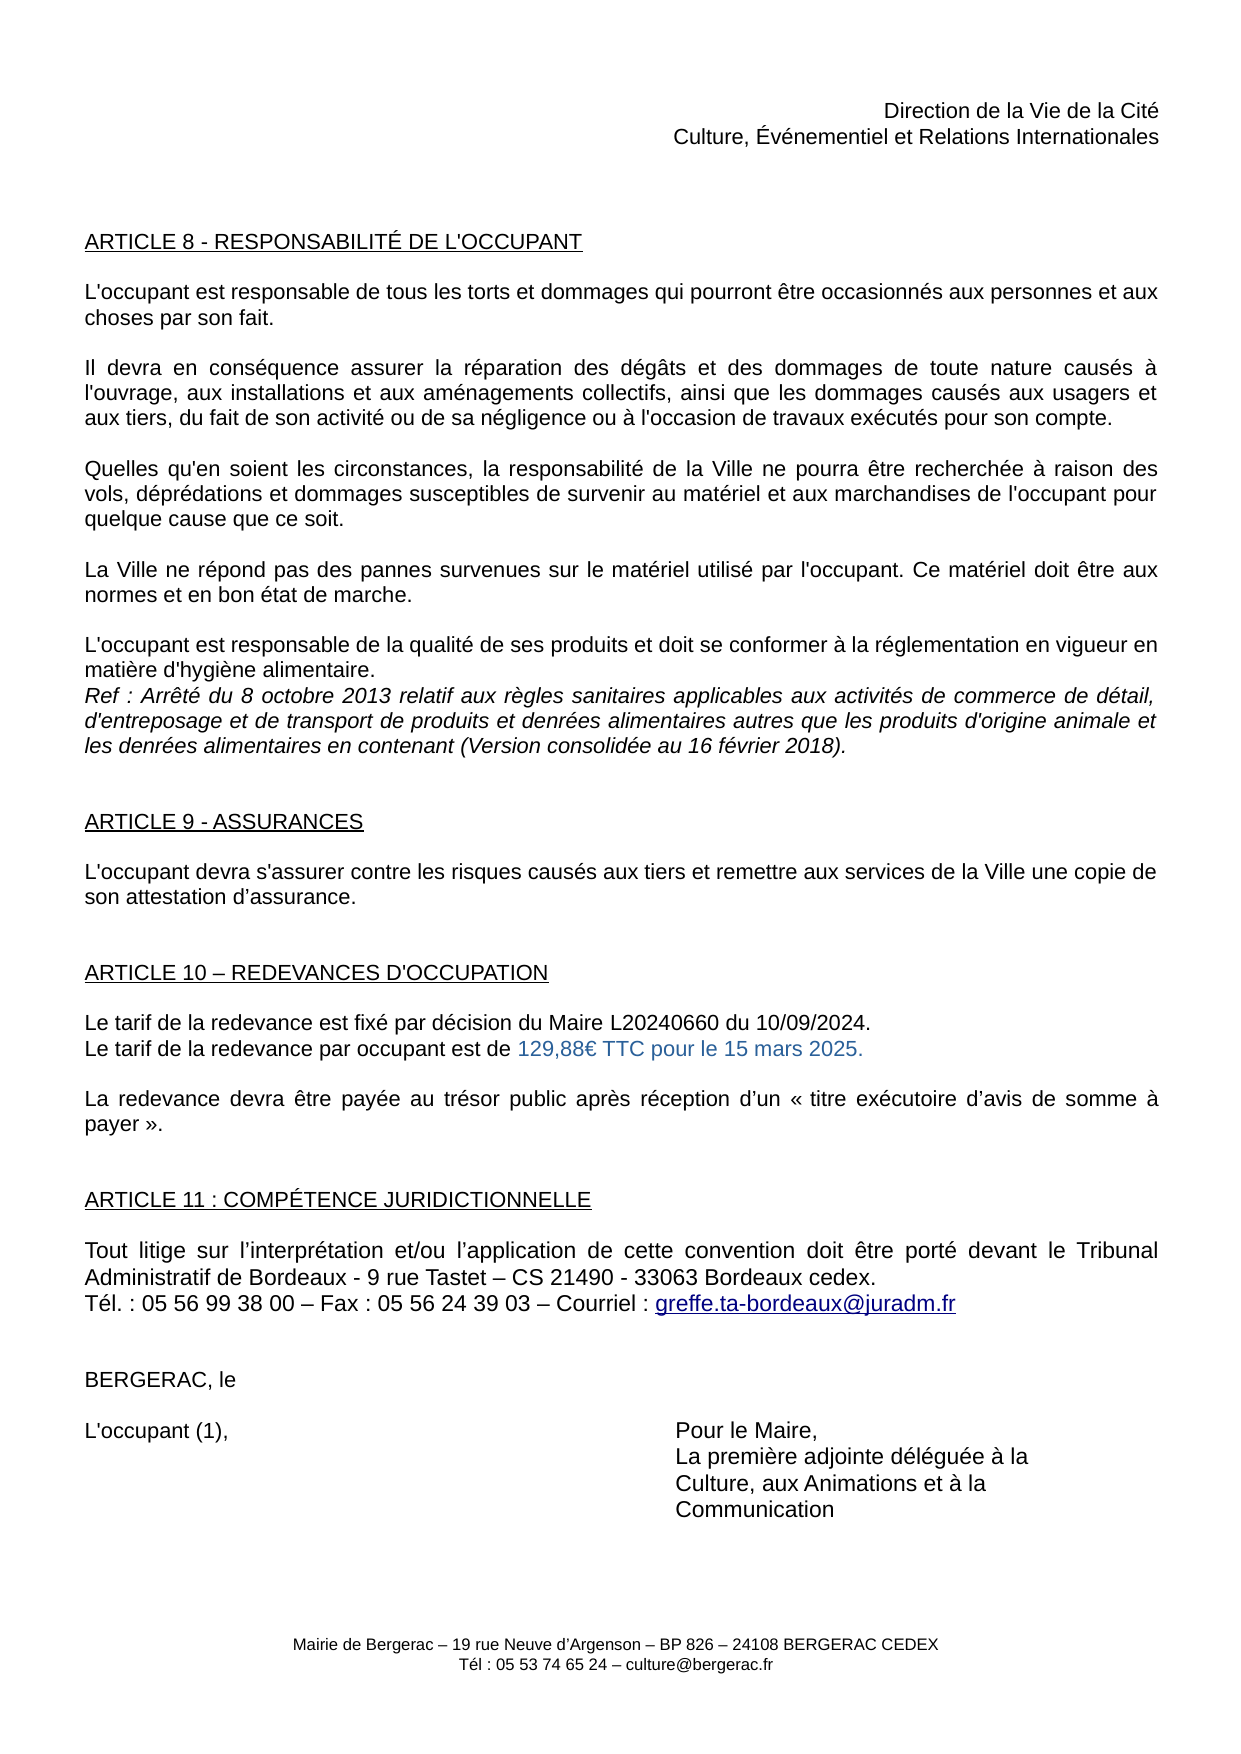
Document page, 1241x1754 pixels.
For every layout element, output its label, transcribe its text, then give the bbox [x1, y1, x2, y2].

text Il devra en conséquence assurer la réparation des dégâts et des dommages de toute nature causés à l'ouvrage, aux installations et aux aménagements collectifs, ainsi que les dommages causés aux usagers et aux tiers, du fait de son activité ou de sa négligence ou à l'occasion de travaux exécutés pour son compte. [84, 355, 1159, 430]
text L'occupant est responsable de tous les torts et dommages qui pourront être occasionnés aux personnes et aux choses par son fait. [84, 279, 1159, 329]
text Le tarif de la redevance est fixé par décision du Maire L20240660 du 10/09/2024. [84, 1010, 1159, 1035]
text Tout litige sur l’interprétation et/ou l’application de cette convention doit être porté devant le Tribunal Administratif de Bordeaux - 9 rue Tastet – CS 21490 - 33063 Bordeaux cedex. [84, 1237, 1159, 1290]
text L'occupant devra s'assurer contre les risques causés aux tiers et remettre aux services de la Ville une copie de son attestation d’assurance. [84, 859, 1159, 909]
text ARTICLE 8 - RESPONSABILITÉ DE L'OCCUPANT [84, 229, 1159, 254]
text L'occupant (1), Pour le Maire, [84, 1417, 1159, 1443]
text L'occupant est responsable de la qualité de ses produits et doit se conformer à la réglementation en vigueur en matière d'hygiène alimentaire. [84, 632, 1159, 682]
text ARTICLE 10 – REDEVANCES D'OCCUPATION [84, 960, 1159, 985]
text La première adjointe déléguée à la Culture, aux Animations et à la Communication [84, 1443, 1159, 1522]
text Ref : Arrêté du 8 octobre 2013 relatif aux règles sanitaires applicables aux activités de commerce de détail, d'entreposage et de transport de produits et denrées alimentaires autres que les produits d'origine animale et les denrées alimentaires en contenant (Version consolidée au 16 février 2018). [84, 682, 1159, 758]
text Tél. : 05 56 99 38 00 – Fax : 05 56 24 39 03 – Courriel : greffe.ta-bordeaux@juradm.fr [84, 1290, 1159, 1316]
text La Ville ne répond pas des pannes survenues sur le matériel utilisé par l'occupant. Ce matériel doit être aux normes et en bon état de marche. [84, 556, 1159, 607]
text BERGERAC, le [84, 1367, 1159, 1392]
text ARTICLE 11 : COMPÉTENCE JURIDICTIONNELLE [84, 1187, 1159, 1212]
text Quelles qu'en soient les circonstances, la responsabilité de la Ville ne pourra être recherchée à raison des vols, déprédations et dommages susceptibles de survenir au matériel et aux marchandises de l'occupant pour quelque cause que ce soit. [84, 456, 1159, 531]
text La redevance devra être payée au trésor public après réception d’un « titre exécutoire d’avis de somme à payer ». [84, 1086, 1159, 1136]
text Le tarif de la redevance par occupant est de 129,88€ TTC pour le 15 mars 2025. [84, 1035, 1159, 1061]
text ARTICLE 9 - ASSURANCES [84, 808, 1159, 834]
